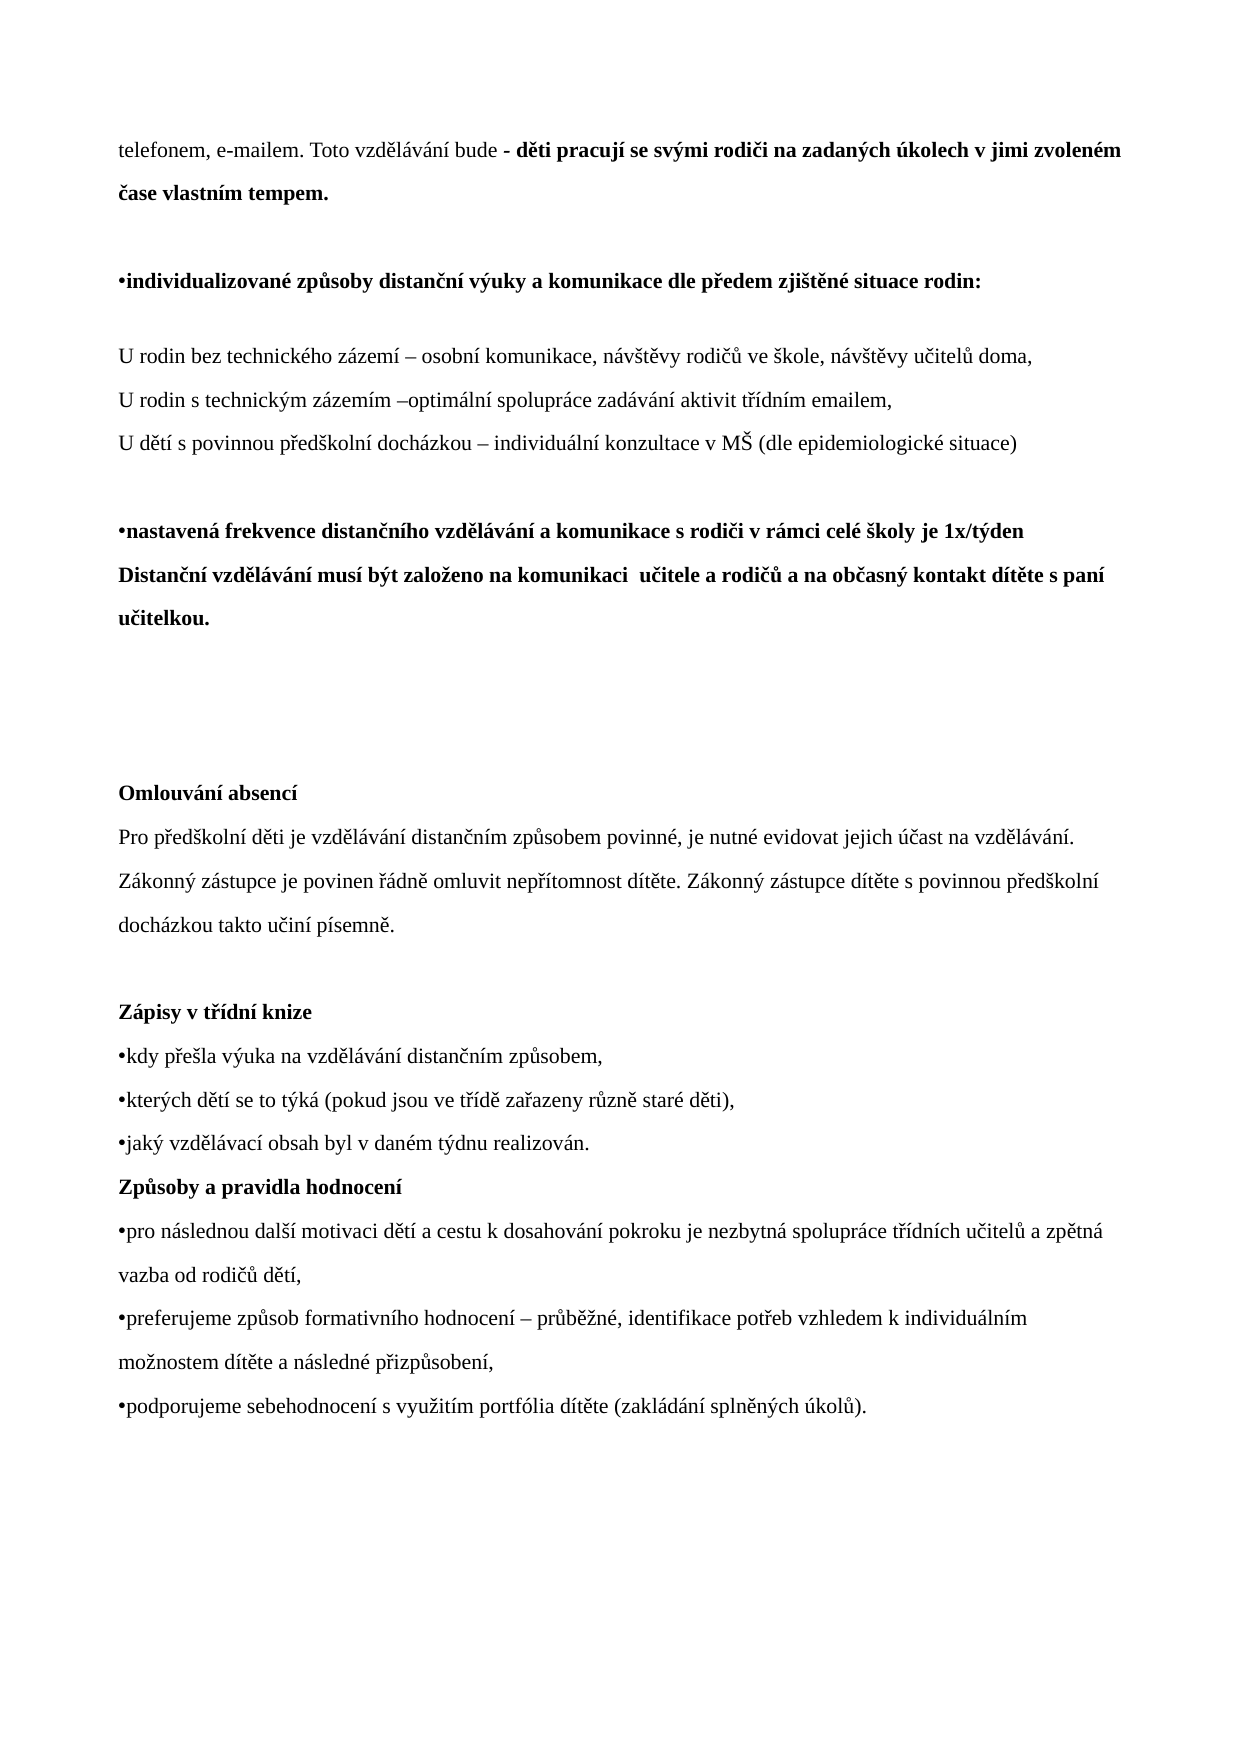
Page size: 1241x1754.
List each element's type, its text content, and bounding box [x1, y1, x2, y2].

text U rodin s technickým zázemím –optimální spolupráce zadávání aktivit třídním emailem, [118, 368, 1122, 412]
list pro následnou další motivaci dětí a cestu k dosahování pokroku je nezbytná spolupráce třídních učitelů a zpětná vazba od rodičů dětí, [118, 1199, 1122, 1287]
text Omlouvání absencí [118, 762, 1122, 806]
text Zápisy v třídní knize [118, 981, 1122, 1024]
text U rodin bez technického zázemí – osobní komunikace, návštěvy rodičů ve škole, návštěvy učitelů doma, [118, 324, 1122, 368]
text Pro předškolní děti je vzdělávání distančním způsobem povinné, je nutné evidovat jejich účast na vzdělávání. Zákonný zástupce je povinen řádně omluvit nepřítomnost dítěte. Zákonný zástupce dítěte s povinnou předškolní docházkou takto učiní písemně. [118, 806, 1122, 937]
list preferujeme způsob formativního hodnocení – průběžné, identifikace potřeb vzhledem k individuálním možnostem dítěte a následné přizpůsobení, [118, 1287, 1122, 1374]
list kterých dětí se to týká (pokud jsou ve třídě zařazeny různě staré děti), [118, 1068, 1122, 1112]
text telefonem, e-mailem. Toto vzdělávání bude - děti pracují se svými rodiči na zadaných úkolech v jimi zvoleném čase vlastním tempem. [118, 118, 1122, 206]
text Distanční vzdělávání musí být založeno na komunikaci učitele a rodičů a na občasný kontakt dítěte s paní učitelkou. [118, 543, 1122, 631]
list nastavená frekvence distančního vzdělávání a komunikace s rodiči v rámci celé školy je 1x/týden [118, 499, 1122, 543]
list kdy přešla výuka na vzdělávání distančním způsobem, [118, 1024, 1122, 1068]
list podporujeme sebehodnocení s využitím portfólia dítěte (zakládání splněných úkolů). [118, 1374, 1122, 1418]
text Způsoby a pravidla hodnocení [118, 1156, 1122, 1199]
list individualizované způsoby distanční výuky a komunikace dle předem zjištěné situace rodin: [118, 249, 1122, 293]
list jaký vzdělávací obsah byl v daném týdnu realizován. [118, 1112, 1122, 1156]
text U dětí s povinnou předškolní docházkou – individuální konzultace v MŠ (dle epidemiologické situace) [118, 412, 1122, 456]
